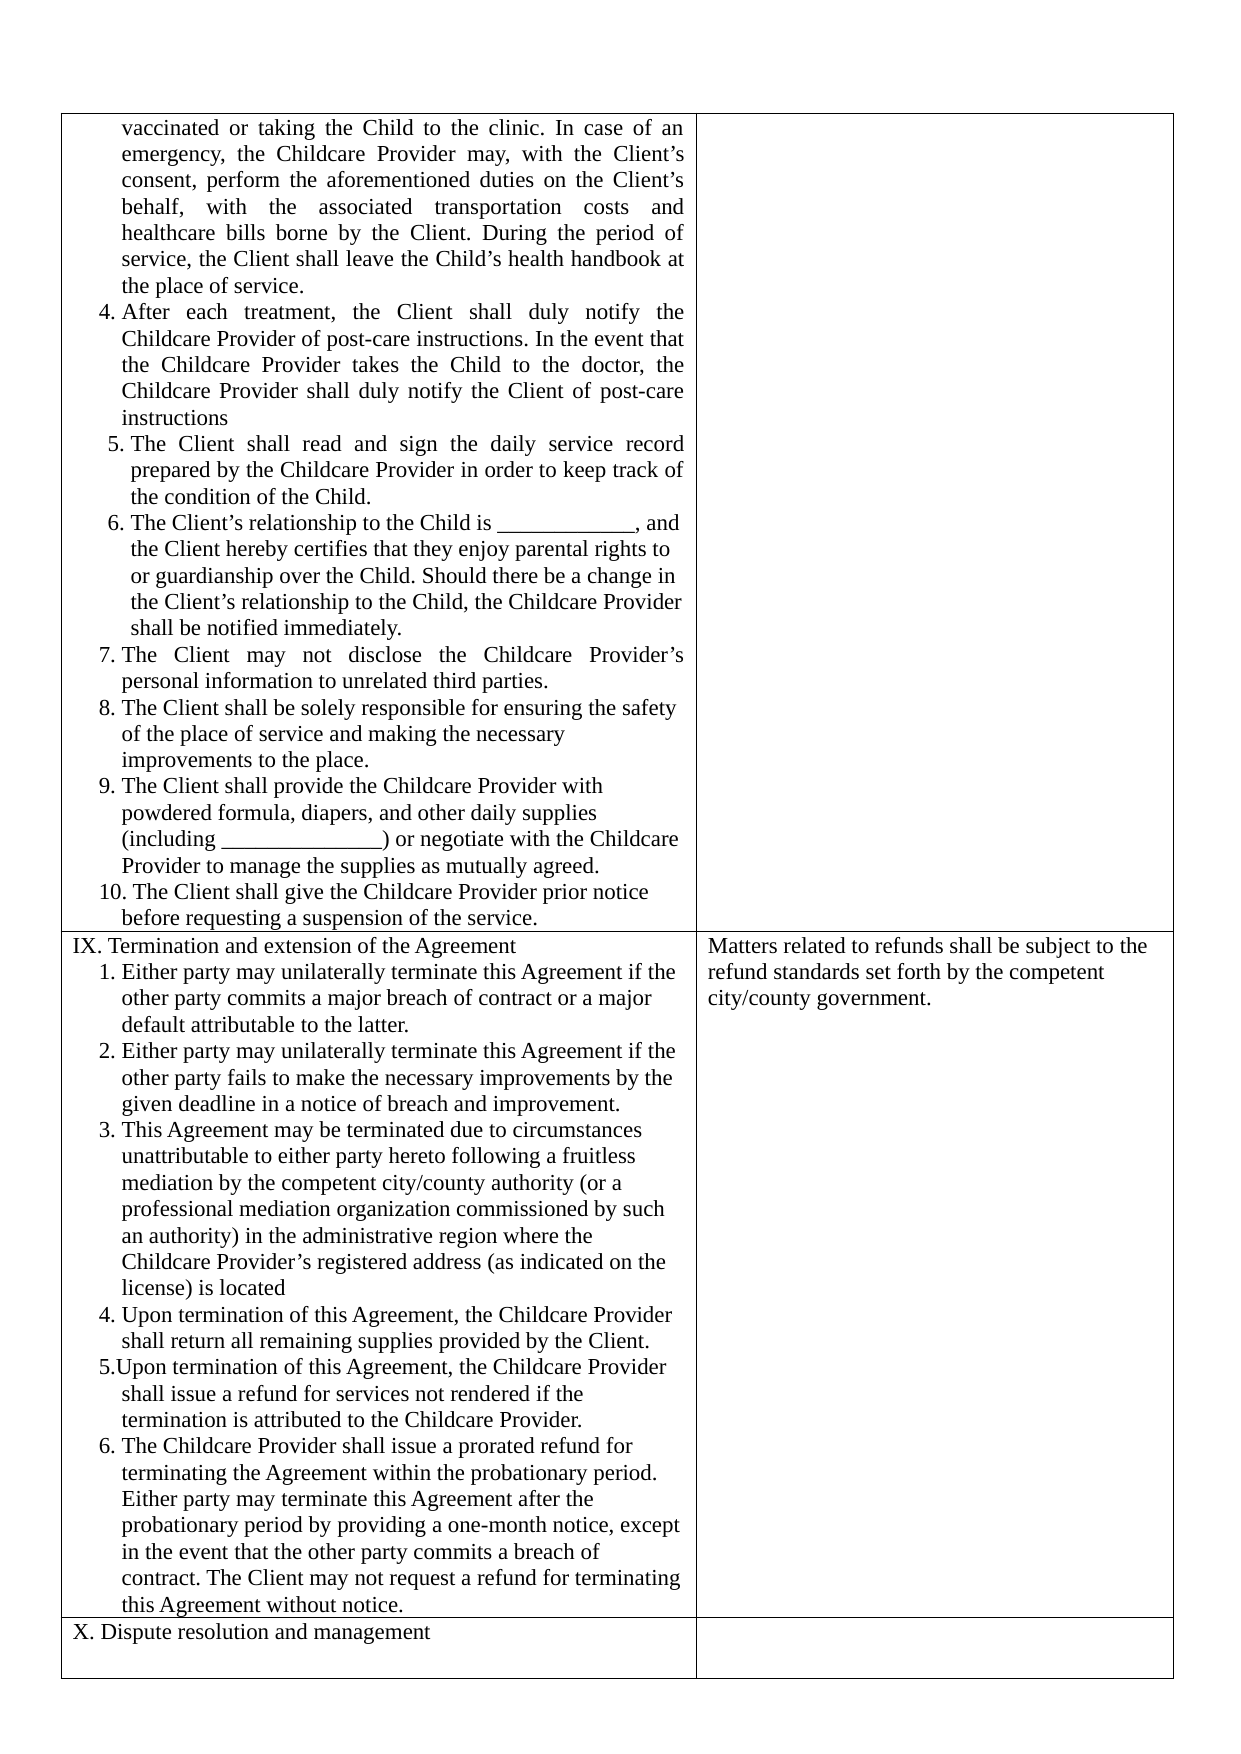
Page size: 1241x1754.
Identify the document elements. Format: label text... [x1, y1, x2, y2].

table_cell X. Dispute resolution and management [62, 1618, 696, 1678]
table_cell IX. Termination and extension of the Agreement 1. Either party may unilaterally terminate this Agreement if the other party commits a major breach of contract or a major default attributable to the latter. 2. Either party may unilaterally terminate this Agreement if the other party fails to make the necessary improvements by the given deadline in a notice of breach and improvement. 3. This Agreement may be terminated due to circumstances unattributable to either party hereto following a fruitless mediation by the competent city/county authority (or a professional mediation organization commissioned by such an authority) in the administrative region where the Childcare Provider’s registered address (as indicated on the license) is located 4. Upon termination of this Agreement, the Childcare Provider shall return all remaining supplies provided by the Client. 5.Upon termination of this Agreement, the Childcare Provider shall issue a refund for services not rendered if the termination is attributed to the Childcare Provider. 6. The Childcare Provider shall issue a prorated refund for terminating the Agreement within the probationary period. Either party may terminate this Agreement after the probationary period by providing a one-month notice, except in the event that the other party commits a breach of contract. The Client may not request a refund for terminating this Agreement without notice. [62, 932, 696, 1617]
table_cell Matters related to refunds shall be subject to the refund standards set forth by the competent city/county government. [697, 932, 1173, 1617]
table_cell [697, 1618, 1173, 1678]
table_cell [697, 114, 1173, 931]
table_cell vaccinated or taking the Child to the clinic. In case of an emergency, the Childcare Provider may, with the Client’s consent, perform the aforementioned duties on the Client’s behalf, with the associated transportation costs and healthcare bills borne by the Client. During the period of service, the Client shall leave the Child’s health handbook at the place of service. 4. After each treatment, the Client shall duly notify the Childcare Provider of post-care instructions. In the event that the Childcare Provider takes the Child to the doctor, the Childcare Provider shall duly notify the Client of post-care instructions 5. The Client shall read and sign the daily service record prepared by the Childcare Provider in order to keep track of the condition of the Child. 6. The Client’s relationship to the Child is ____________, and the Client hereby certifies that they enjoy parental rights to or guardianship over the Child. Should there be a change in the Client’s relationship to the Child, the Childcare Provider shall be notified immediately. 7. The Client may not disclose the Childcare Provider’s personal information to unrelated third parties. 8. The Client shall be solely responsible for ensuring the safety of the place of service and making the necessary improvements to the place. 9. The Client shall provide the Childcare Provider with powdered formula, diapers, and other daily supplies (including ______________) or negotiate with the Childcare Provider to manage the supplies as mutually agreed. 10. The Client shall give the Childcare Provider prior notice before requesting a suspension of the service. [62, 114, 696, 931]
